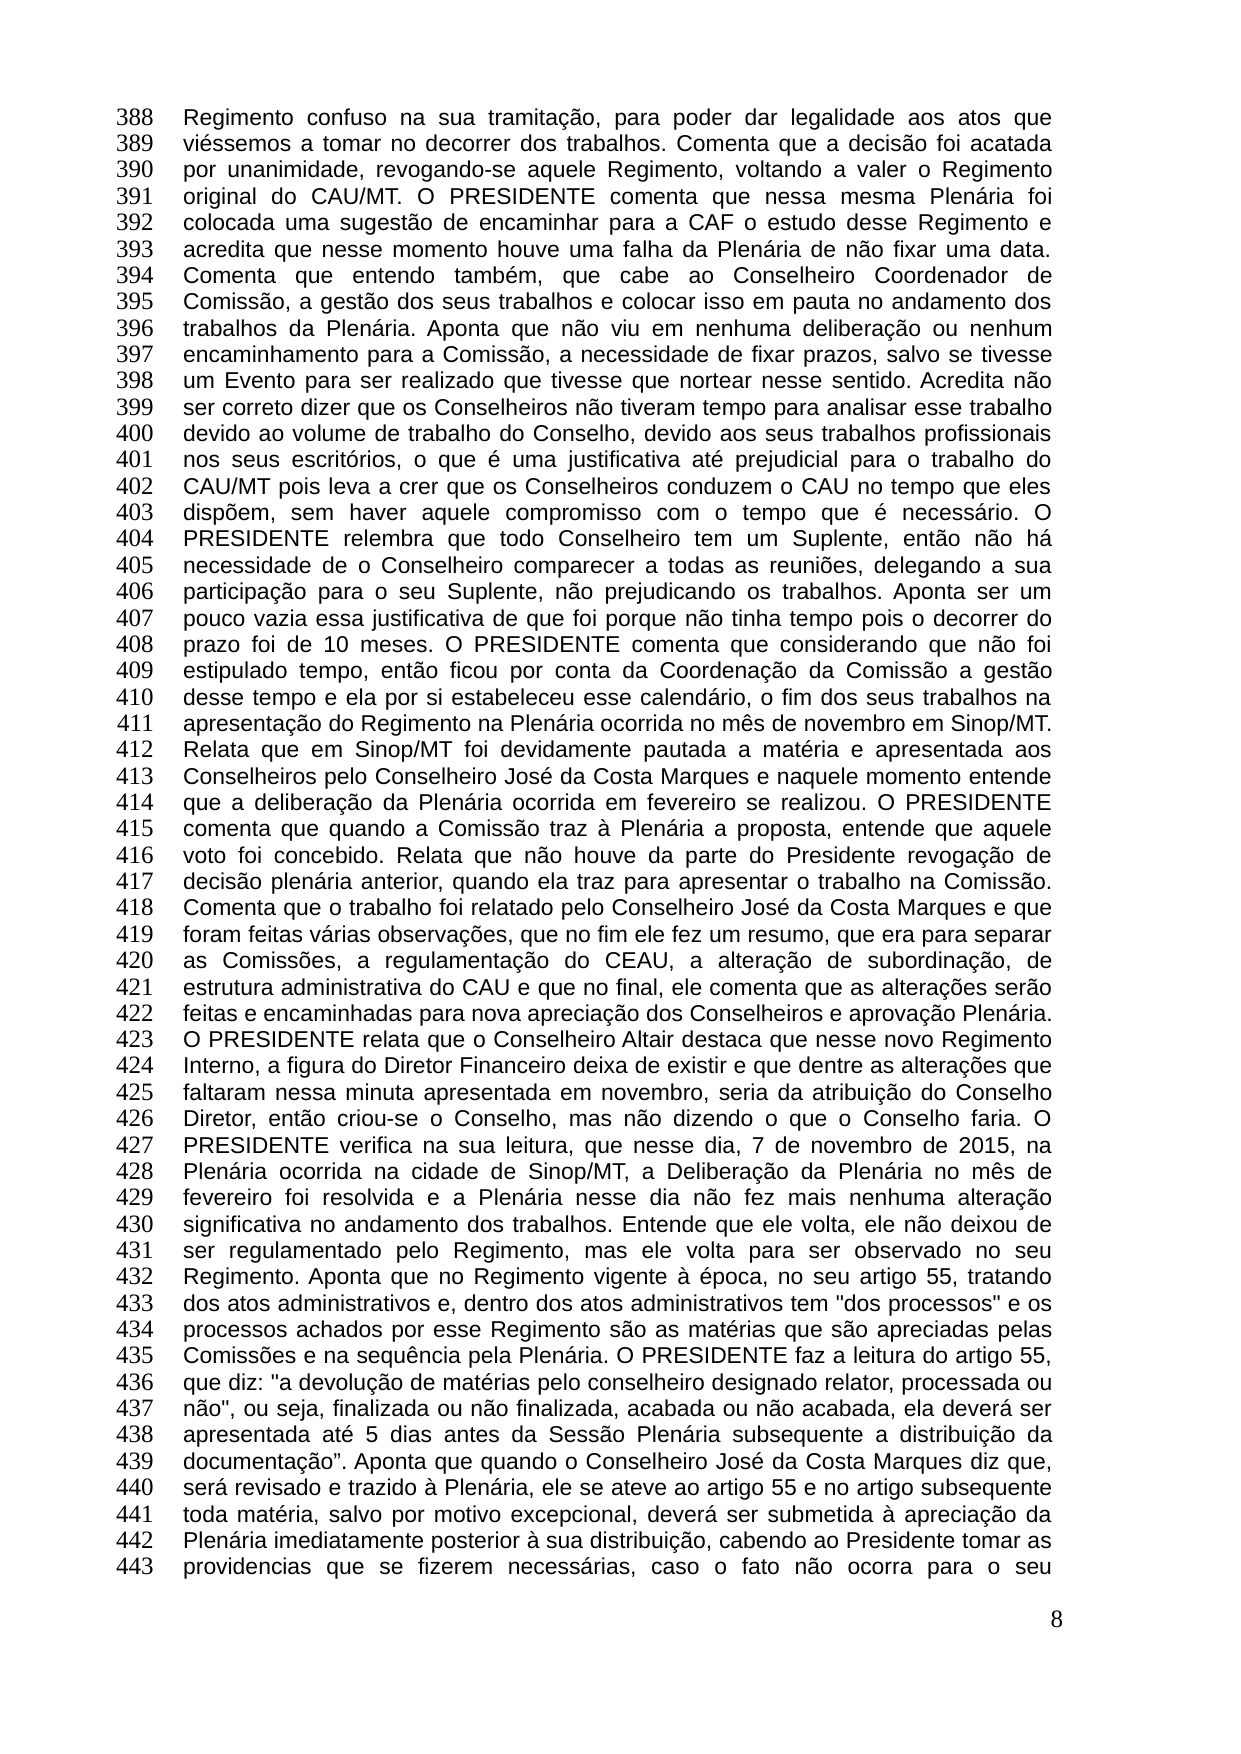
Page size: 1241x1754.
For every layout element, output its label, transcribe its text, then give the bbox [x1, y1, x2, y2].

text Regimento confuso na sua tramitação, para poder dar legalidade aos atos que viéssemos a tomar no decorrer dos trabalhos. Comenta que a decisão foi acatada por unanimidade, revogando-se aquele Regimento, voltando a valer o Regimento original do CAU/MT. O PRESIDENTE comenta que nessa mesma Plenária foi colocada uma sugestão de encaminhar para a CAF o estudo desse Regimento e acredita que nesse momento houve uma falha da Plenária de não fixar uma data. Comenta que entendo também, que cabe ao Conselheiro Coordenador de Comissão, a gestão dos seus trabalhos e colocar isso em pauta no andamento dos trabalhos da Plenária. Aponta que não viu em nenhuma deliberação ou nenhum encaminhamento para a Comissão, a necessidade de fixar prazos, salvo se tivesse um Evento para ser realizado que tivesse que nortear nesse sentido. Acredita não ser correto dizer que os Conselheiros não tiveram tempo para analisar esse trabalho devido ao volume de trabalho do Conselho, devido aos seus trabalhos profissionais nos seus escritórios, o que é uma justificativa até prejudicial para o trabalho do CAU/MT pois leva a crer que os Conselheiros conduzem o CAU no tempo que eles dispõem, sem haver aquele compromisso com o tempo que é necessário. O PRESIDENTE relembra que todo Conselheiro tem um Suplente, então não há necessidade de o Conselheiro comparecer a todas as reuniões, delegando a sua participação para o seu Suplente, não prejudicando os trabalhos. Aponta ser um pouco vazia essa justificativa de que foi porque não tinha tempo pois o decorrer do prazo foi de 10 meses. O PRESIDENTE comenta que considerando que não foi estipulado tempo, então ficou por conta da Coordenação da Comissão a gestão desse tempo e ela por si estabeleceu esse calendário, o fim dos seus trabalhos na apresentação do Regimento na Plenária ocorrida no mês de novembro em Sinop/MT. Relata que em Sinop/MT foi devidamente pautada a matéria e apresentada aos Conselheiros pelo Conselheiro José da Costa Marques e naquele momento entende que a deliberação da Plenária ocorrida em fevereiro se realizou. O PRESIDENTE comenta que quando a Comissão traz à Plenária a proposta, entende que aquele voto foi concebido. Relata que não houve da parte do Presidente revogação de decisão plenária anterior, quando ela traz para apresentar o trabalho na Comissão. Comenta que o trabalho foi relatado pelo Conselheiro José da Costa Marques e que foram feitas várias observações, que no fim ele fez um resumo, que era para separar as Comissões, a regulamentação do CEAU, a alteração de subordinação, de estrutura administrativa do CAU e que no final, ele comenta que as alterações serão feitas e encaminhadas para nova apreciação dos Conselheiros e aprovação Plenária. O PRESIDENTE relata que o Conselheiro Altair destaca que nesse novo Regimento Interno, a figura do Diretor Financeiro deixa de existir e que dentre as alterações que faltaram nessa minuta apresentada em novembro, seria da atribuição do Conselho Diretor, então criou-se o Conselho, mas não dizendo o que o Conselho faria. O PRESIDENTE verifica na sua leitura, que nesse dia, 7 de novembro de 2015, na Plenária ocorrida na cidade de Sinop/MT, a Deliberação da Plenária no mês de fevereiro foi resolvida e a Plenária nesse dia não fez mais nenhuma alteração significativa no andamento dos trabalhos. Entende que ele volta, ele não deixou de ser regulamentado pelo Regimento, mas ele volta para ser observado no seu Regimento. Aponta que no Regimento vigente à época, no seu artigo 55, tratando dos atos administrativos e, dentro dos atos administrativos tem "dos processos" e os processos achados por esse Regimento são as matérias que são apreciadas pelas Comissões e na sequência pela Plenária. O PRESIDENTE faz a leitura do artigo 55, que diz: "a devolução de matérias pelo conselheiro designado relator, processada ou não", ou seja, finalizada ou não finalizada, acabada ou não acabada, ela deverá ser apresentada até 5 dias antes da Sessão Plenária subsequente a distribuição da documentação”. Aponta que quando o Conselheiro José da Costa Marques diz que, será revisado e trazido à Plenária, ele se ateve ao artigo 55 e no artigo subsequente toda matéria, salvo por motivo excepcional, deverá ser submetida à apreciação da Plenária imediatamente posterior à sua distribuição, cabendo ao Presidente tomar as providencias que se fizerem necessárias, caso o fato não ocorra para o seu [183, 104, 1053, 1579]
